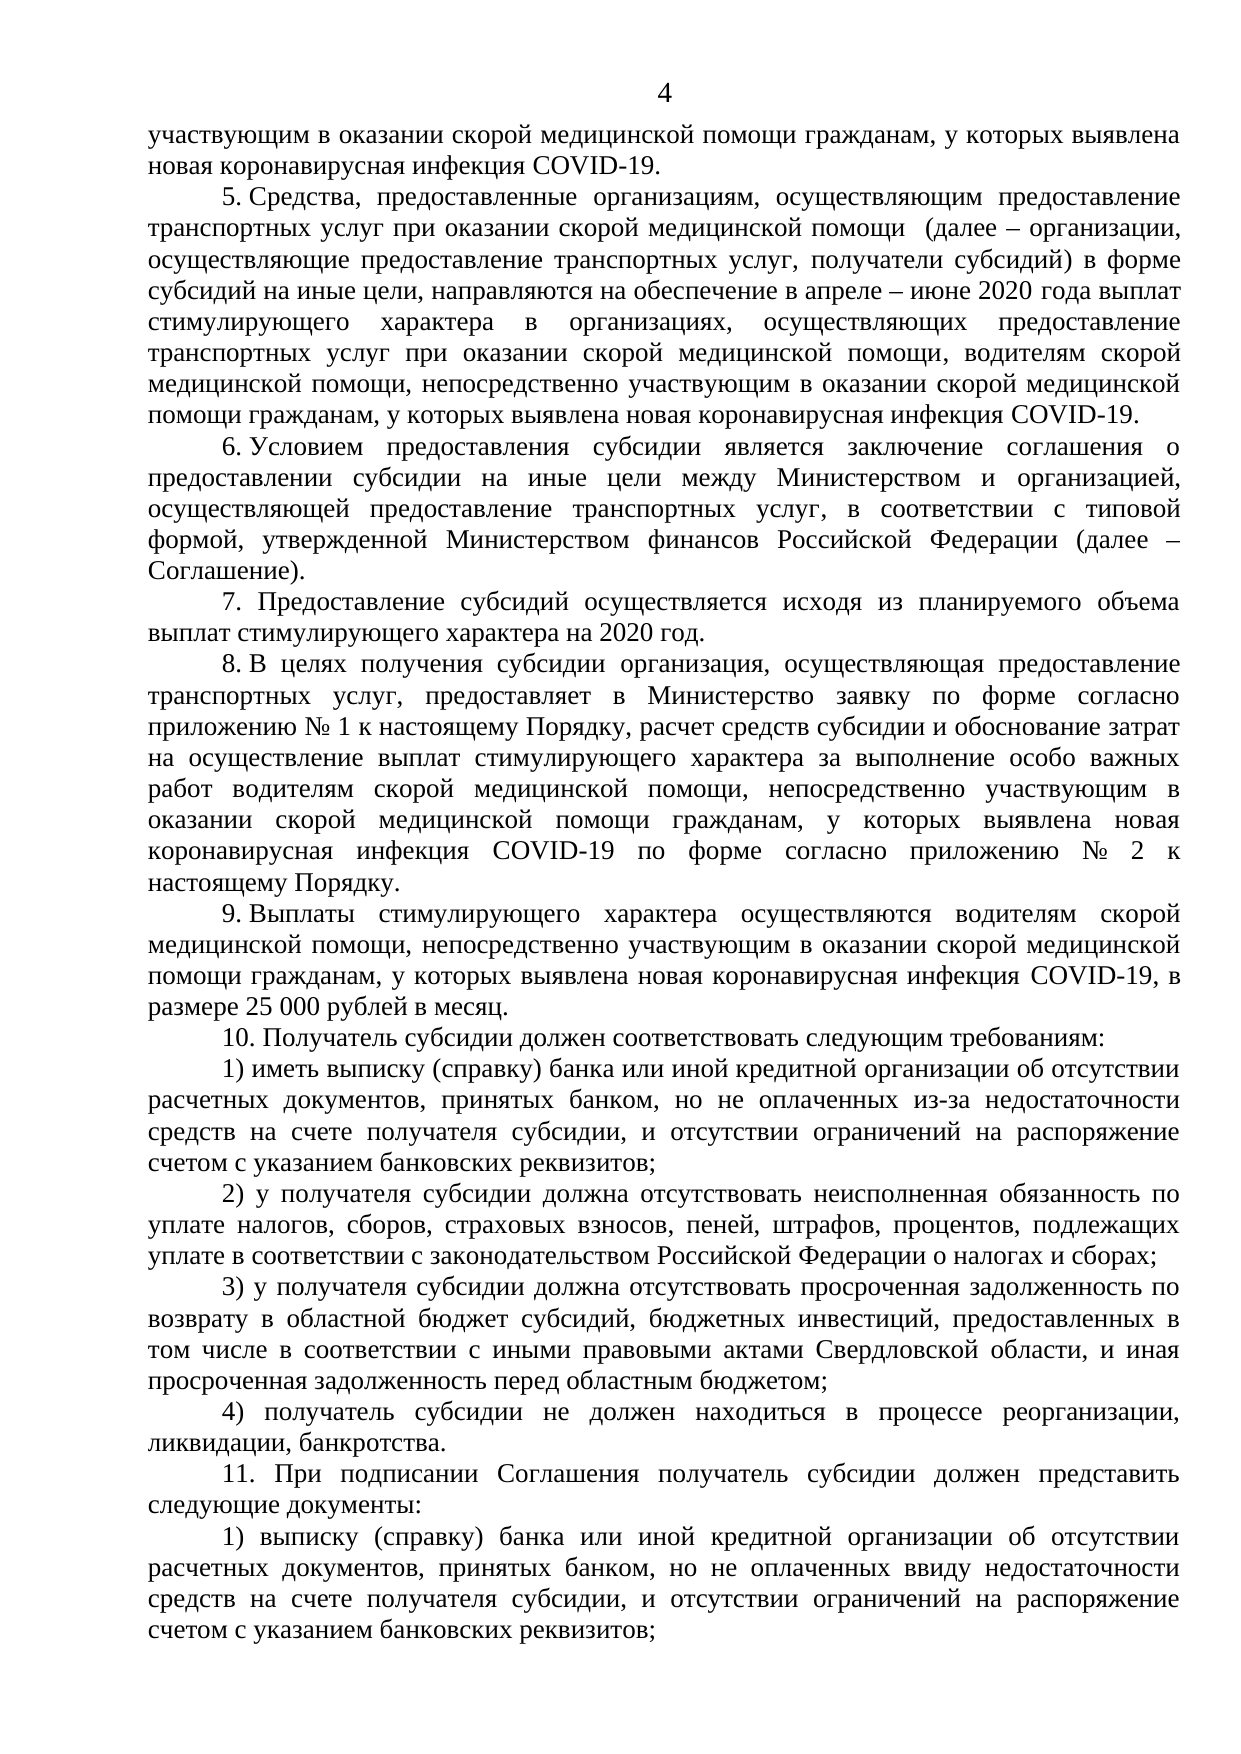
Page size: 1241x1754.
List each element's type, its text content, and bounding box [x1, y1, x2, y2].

text 4) получатель субсидии не должен находиться в процессе реорганизации, ликвидации, банкротства. [148, 1395, 1181, 1457]
text 5. Средства, предоставленные организациям, осуществляющим предоставление транспортных услуг при оказании скорой медицинской помощи (далее – организации, осуществляющие предоставление транспортных услуг, получатели субсидий) в форме субсидий на иные цели, направляются на обеспечение в апреле – июне 2020 года выплат стимулирующего характера в организациях, осуществляющих предоставление транспортных услуг при оказании скорой медицинской помощи, водителям скорой медицинской помощи, непосредственно участвующим в оказании скорой медицинской помощи гражданам, у которых выявлена новая коронавирусная инфекция COVID-19. [148, 180, 1181, 429]
text участвующим в оказании скорой медицинской помощи гражданам, у которых выявлена новая коронавирусная инфекция COVID-19. [148, 118, 1181, 180]
text 11. При подписании Соглашения получатель субсидии должен представить следующие документы: [148, 1457, 1181, 1520]
text 2) у получателя субсидии должна отсутствовать неисполненная обязанность по уплате налогов, сборов, страховых взносов, пеней, штрафов, процентов, подлежащих уплате в соответствии с законодательством Российской Федерации о налогах и сборах; [148, 1177, 1181, 1271]
text 6. Условием предоставления субсидии является заключение соглашения о предоставлении субсидии на иные цели между Министерством и организацией, осуществляющей предоставление транспортных услуг, в соответствии с типовой формой, утвержденной Министерством финансов Российской Федерации (далее – Соглашение). [148, 429, 1181, 585]
text 1) выписку (справку) банка или иной кредитной организации об отсутствии расчетных документов, принятых банком, но не оплаченных ввиду недостаточности средств на счете получателя субсидии, и отсутствии ограничений на распоряжение счетом с указанием банковских реквизитов; [148, 1520, 1181, 1644]
text 9. Выплаты стимулирующего характера осуществляются водителям скорой медицинской помощи, непосредственно участвующим в оказании скорой медицинской помощи гражданам, у которых выявлена новая коронавирусная инфекция COVID-19, в размере 25 000 рублей в месяц. [148, 897, 1181, 1021]
text 1) иметь выписку (справку) банка или иной кредитной организации об отсутствии расчетных документов, принятых банком, но не оплаченных из-за недостаточности средств на счете получателя субсидии, и отсутствии ограничений на распоряжение счетом с указанием банковских реквизитов; [148, 1052, 1181, 1177]
text 10. Получатель субсидии должен соответствовать следующим требованиям: [148, 1021, 1181, 1052]
text 7. Предоставление субсидий осуществляется исходя из планируемого объема выплат стимулирующего характера на 2020 год. [148, 585, 1181, 648]
text 3) у получателя субсидии должна отсутствовать просроченная задолженность по возврату в областной бюджет субсидий, бюджетных инвестиций, предоставленных в том числе в соответствии с иными правовыми актами Свердловской области, и иная просроченная задолженность перед областным бюджетом; [148, 1271, 1181, 1395]
text 8. В целях получения субсидии организация, осуществляющая предоставление транспортных услуг, предоставляет в Министерство заявку по форме согласно приложению № 1 к настоящему Порядку, расчет средств субсидии и обоснование затрат на осуществление выплат стимулирующего характера за выполнение особо важных работ водителям скорой медицинской помощи, непосредственно участвующим в оказании скорой медицинской помощи гражданам, у которых выявлена новая коронавирусная инфекция COVID-19 по форме согласно приложению № 2 к настоящему Порядку. [148, 648, 1181, 897]
